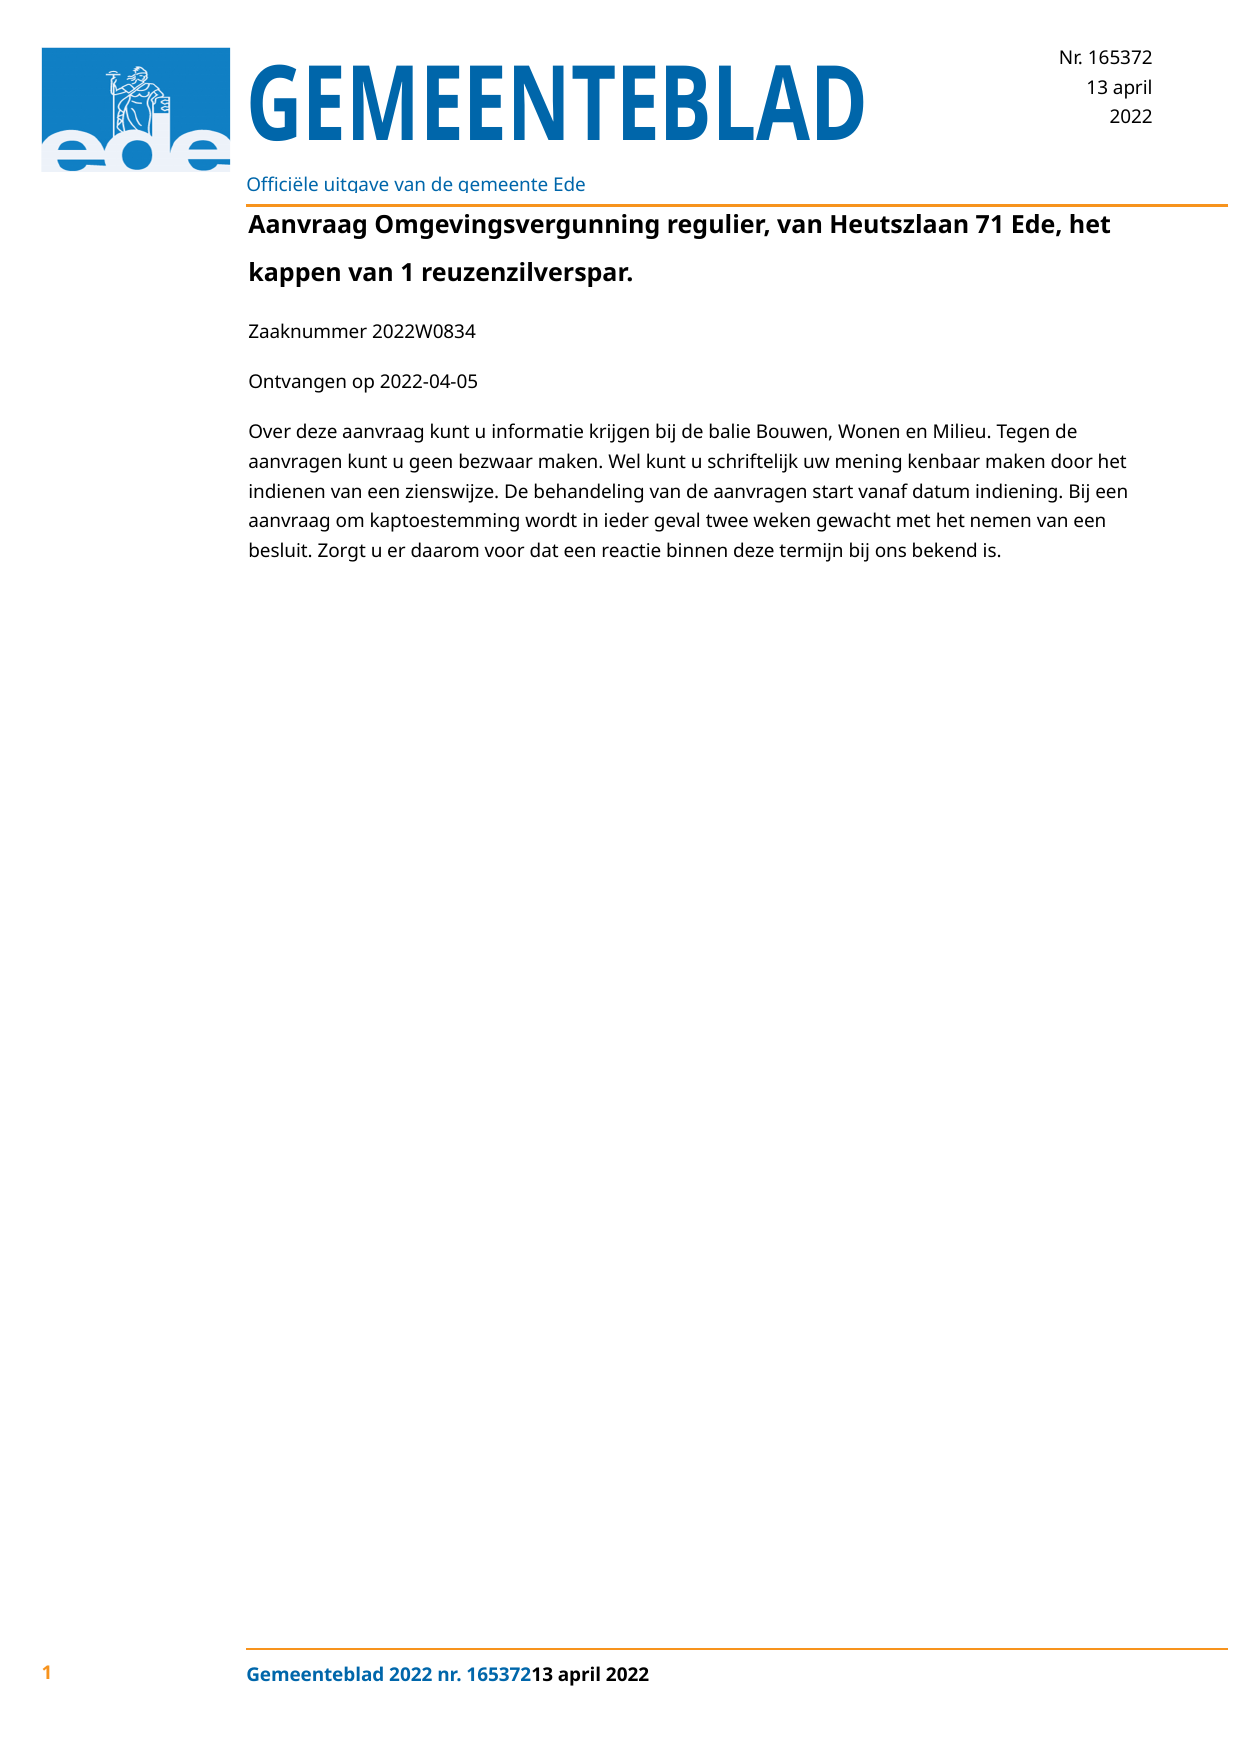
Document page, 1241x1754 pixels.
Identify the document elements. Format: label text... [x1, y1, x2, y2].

text Zaaknummer 2022W0834 [248, 318, 1152, 344]
text Aanvraag Omgevingsvergunning regulier, van Heutszlaan 71 Ede, het kappen van 1 reuzenzilverspar. [248, 207, 1152, 288]
picture [41, 47, 231, 172]
text Ontvangen op 2022-04-05 [248, 368, 1152, 394]
text Over deze aanvraag kunt u informatie krijgen bij de balie Bouwen, Wonen en Milieu. Tegen de aanvragen kunt u geen bezwaar maken. Wel kunt u schriftelijk uw mening kenbaar maken door het indienen van een zienswijze. De behandeling van de aanvragen start vanaf datum indiening. Bij een aanvraag om kaptoestemming wordt in ieder geval twee weken gewacht met het nemen van een besluit. Zorgt u er daarom voor dat een reactie binnen deze termijn bij ons bekend is. [248, 419, 1152, 563]
